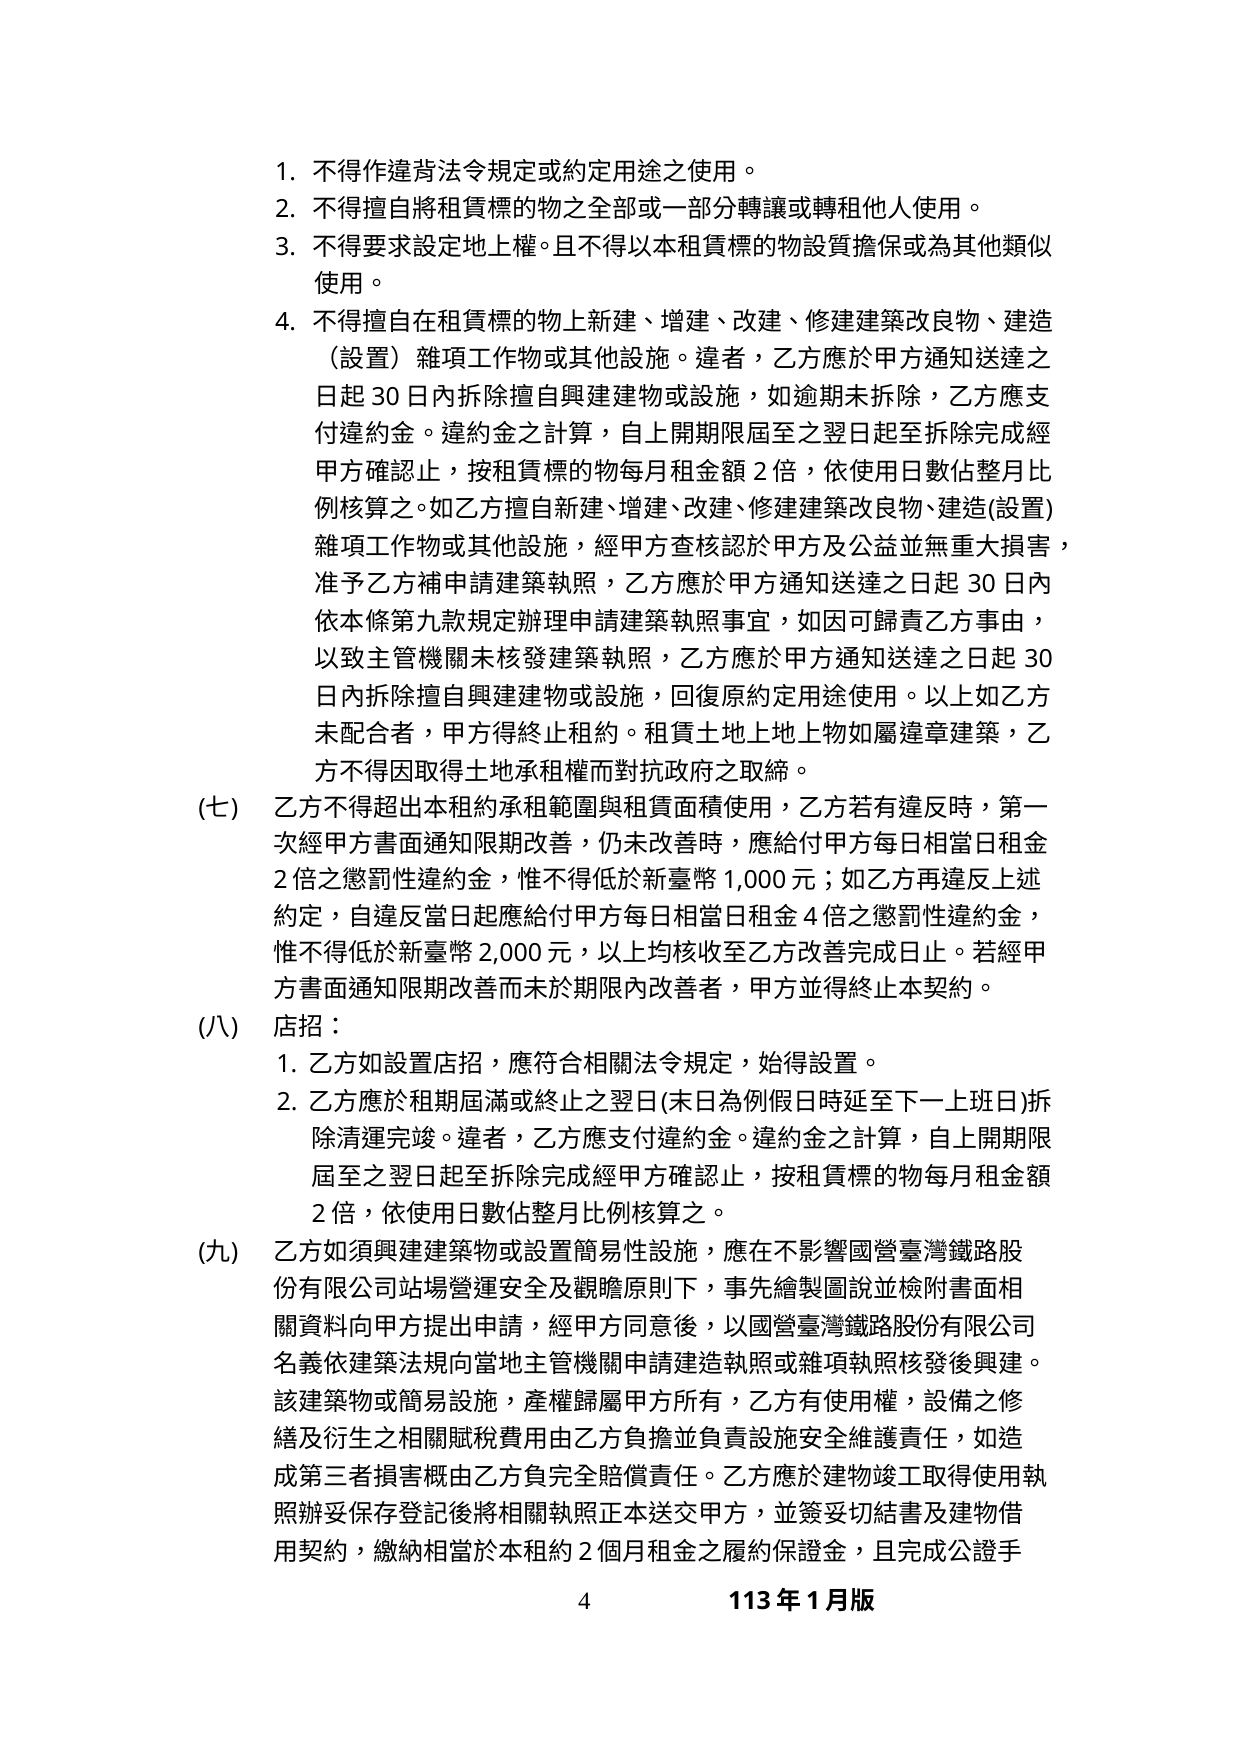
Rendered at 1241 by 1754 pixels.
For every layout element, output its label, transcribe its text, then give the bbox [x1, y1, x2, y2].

list 不得要求設定地上權。且不得以本租賃標的物設質擔保或為其他類似使用。 [275, 225, 1053, 300]
list 不得擅自在租賃標的物上新建、增建、改建、修建建築改良物、建造（設置）雜項工作物或其他設施。違者，乙方應於甲方通知送達之日起30日內拆除擅自興建建物或設施，如逾期未拆除，乙方應支付違約金。違約金之計算，自上開期限屆至之翌日起至拆除完成經甲方確認止，按租賃標的物每月租金額2倍，依使用日數佔整月比例核算之。如乙方擅自新建、增建、改建、修建建築改良物、建造(設置)雜項工作物或其他設施，經甲方查核認於甲方及公益並無重大損害，准予乙方補申請建築執照，乙方應於甲方通知送達之日起30日內依本條第九款規定辦理申請建築執照事宜，如因可歸責乙方事由，以致主管機關未核發建築執照，乙方應於甲方通知送達之日起30日內拆除擅自興建建物或設施，回復原約定用途使用。以上如乙方未配合者，甲方得終止租約。租賃土地上地上物如屬違章建築，乙方不得因取得土地承租權而對抗政府之取締。 [275, 300, 1053, 787]
list 不得作違背法令規定或約定用途之使用。 [275, 150, 1053, 187]
list 乙方如須興建建築物或設置簡易性設施，應在不影響國營臺灣鐵路股份有限公司站場營運安全及觀瞻原則下，事先繪製圖說並檢附書面相關資料向甲方提出申請，經甲方同意後，以國營臺灣鐵路股份有限公司名義依建築法規向當地主管機關申請建造執照或雜項執照核發後興建。該建築物或簡易設施，產權歸屬甲方所有，乙方有使用權，設備之修繕及衍生之相關賦稅費用由乙方負擔並負責設施安全維護責任，如造成第三者損害概由乙方負完全賠償責任。乙方應於建物竣工取得使用執照辦妥保存登記後將相關執照正本送交甲方，並簽妥切結書及建物借用契約，繳納相當於本租約2個月租金之履約保證金，且完成公證手續，否則甲方得終止契約，契約終止或契約期間屆滿翌日併同租賃標的物返還予甲方，不得要求任何補償或提出異議。上開申辦手續、審查、施設及公證費用概由乙方負擔。 [198, 1230, 1047, 1567]
list 店招： [198, 1005, 1047, 1042]
list 乙方不得超出本租約承租範圍與租賃面積使用，乙方若有違反時，第一次經甲方書面通知限期改善，仍未改善時，應給付甲方每日相當日租金2倍之懲罰性違約金，惟不得低於新臺幣1,000元；如乙方再違反上述約定，自違反當日起應給付甲方每日相當日租金4倍之懲罰性違約金，惟不得低於新臺幣2,000元，以上均核收至乙方改善完成日止。若經甲方書面通知限期改善而未於期限內改善者，甲方並得終止本契約。 [198, 787, 1053, 1005]
list 乙方應於租期屆滿或終止之翌日(末日為例假日時延至下一上班日)拆除清運完竣。違者，乙方應支付違約金。違約金之計算，自上開期限屆至之翌日起至拆除完成經甲方確認止，按租賃標的物每月租金額2倍，依使用日數佔整月比例核算之。 [276, 1080, 1053, 1230]
list 不得擅自將租賃標的物之全部或一部分轉讓或轉租他人使用。 [275, 187, 1053, 225]
list 乙方如設置店招，應符合相關法令規定，始得設置。 [276, 1042, 1053, 1080]
